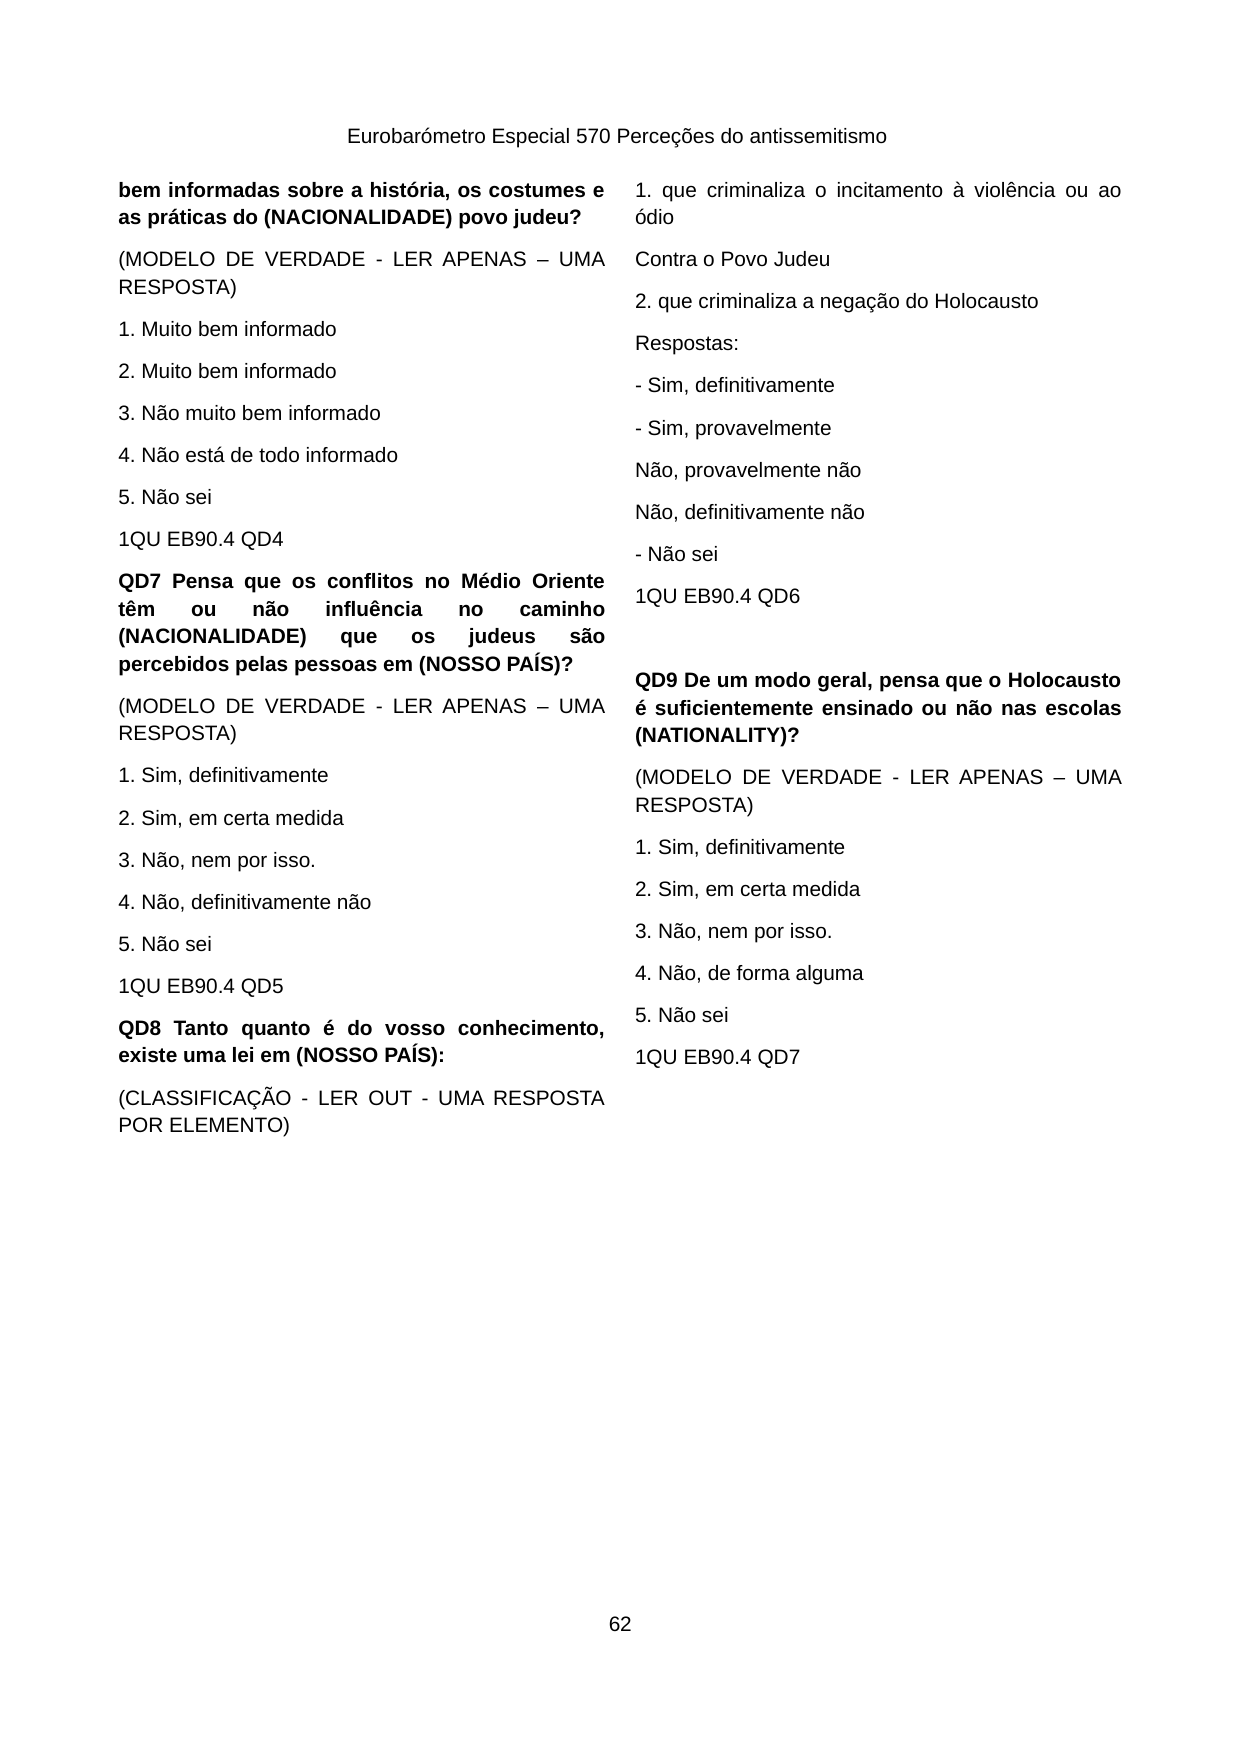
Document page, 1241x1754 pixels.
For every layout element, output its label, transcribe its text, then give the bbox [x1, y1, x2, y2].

text 5. Não sei [118, 485, 605, 509]
text (MODELO DE VERDADE - LER APENAS – UMA RESPOSTA) [635, 765, 1122, 816]
text (CLASSIFICAÇÃO - LER OUT - UMA RESPOSTA POR ELEMENTO) [118, 1085, 605, 1137]
text 3. Não, nem por isso. [635, 919, 1122, 943]
text Respostas: [635, 331, 1122, 355]
text 1QU EB90.4 QD5 [118, 974, 605, 998]
text QD7 Pensa que os conflitos no Médio Oriente têm ou não influência no caminho (NACIONALIDADE) que os judeus são percebidos pelas pessoas em (NOSSO PAÍS)? [118, 569, 605, 676]
text 5. Não sei [118, 932, 605, 956]
text bem informadas sobre a história, os costumes e as práticas do (NACIONALIDADE) povo judeu? [118, 177, 605, 229]
text 1QU EB90.4 QD4 [118, 527, 605, 551]
text 2. Sim, em certa medida [635, 877, 1122, 901]
text Não, definitivamente não [635, 499, 1122, 523]
text Contra o Povo Judeu [635, 247, 1122, 271]
text 1. que criminaliza o incitamento à violência ou ao ódio [635, 177, 1122, 229]
text 2. Muito bem informado [118, 359, 605, 383]
text Não, provavelmente não [635, 457, 1122, 481]
text (MODELO DE VERDADE - LER APENAS – UMA RESPOSTA) [118, 247, 605, 298]
text 1. Sim, definitivamente [118, 763, 605, 787]
text 4. Não, definitivamente não [118, 889, 605, 913]
text 2. que criminaliza a negação do Holocausto [635, 289, 1122, 313]
text 1QU EB90.4 QD6 [635, 584, 1122, 608]
text 5. Não sei [635, 1003, 1122, 1027]
text 1. Muito bem informado [118, 317, 605, 341]
text - Sim, provavelmente [635, 415, 1122, 439]
text 4. Não está de todo informado [118, 443, 605, 467]
text 2. Sim, em certa medida [118, 805, 605, 829]
text 4. Não, de forma alguma [635, 961, 1122, 985]
text - Sim, definitivamente [635, 373, 1122, 397]
text QD9 De um modo geral, pensa que o Holocausto é suficientemente ensinado ou não nas escolas (NATIONALITY)? [635, 668, 1122, 747]
text 3. Não muito bem informado [118, 401, 605, 425]
text QD8 Tanto quanto é do vosso conhecimento, existe uma lei em (NOSSO PAÍS): [118, 1016, 605, 1067]
text 1QU EB90.4 QD7 [635, 1045, 1122, 1069]
text 1. Sim, definitivamente [635, 834, 1122, 858]
text (MODELO DE VERDADE - LER APENAS – UMA RESPOSTA) [118, 694, 605, 745]
text 3. Não, nem por isso. [118, 847, 605, 871]
text - Não sei [635, 542, 1122, 566]
